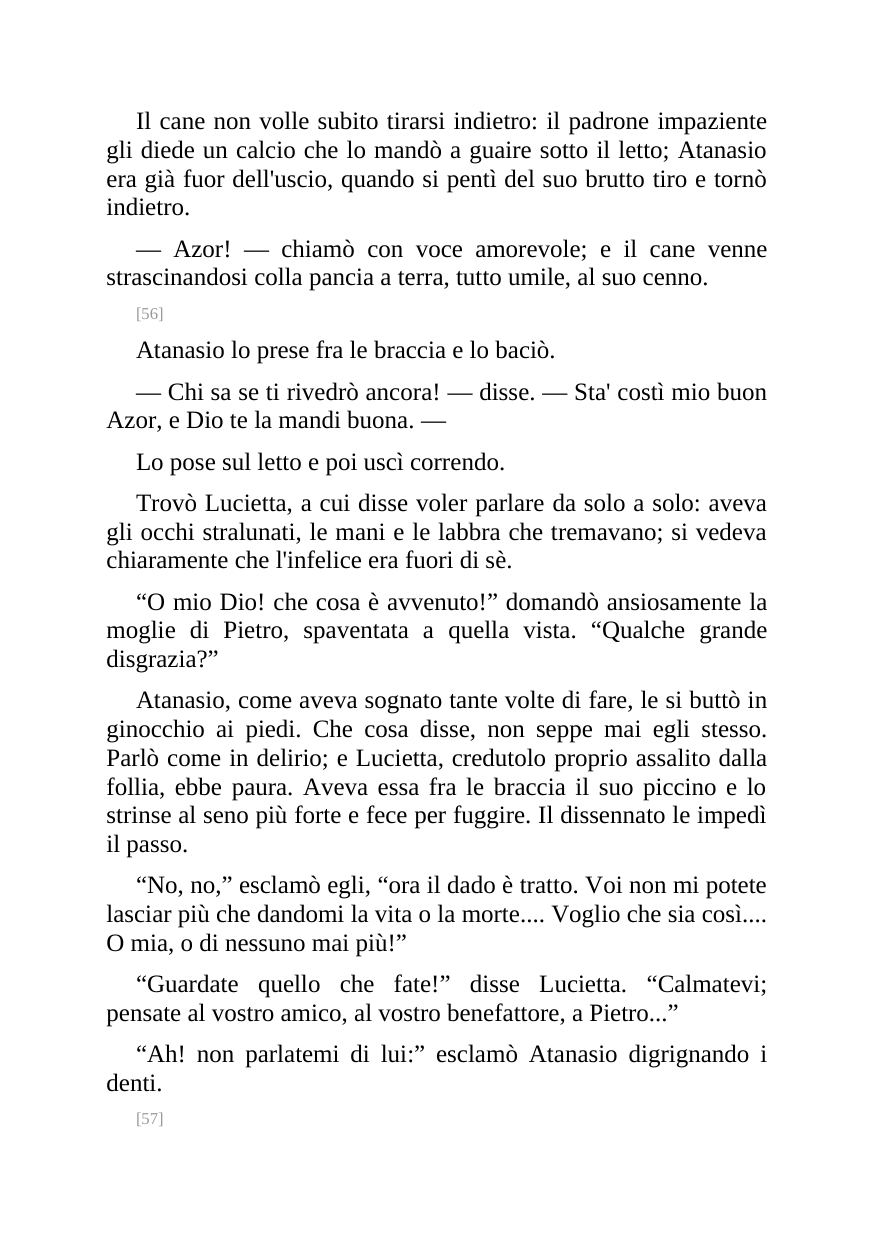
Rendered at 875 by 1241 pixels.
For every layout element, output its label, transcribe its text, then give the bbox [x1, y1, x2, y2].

text “O mio Dio! che cosa è avvenuto!” domandò ansiosamente la moglie di Pietro, spaventata a quella vista. “Qualche grande disgrazia?” [106, 587, 768, 673]
text Atanasio lo prese fra le braccia e lo baciò. [106, 335, 768, 364]
text — Azor! — chiamò con voce amorevole; e il cane venne strascinandosi colla pancia a terra, tutto umile, al suo cenno. [106, 234, 768, 291]
text Il cane non volle subito tirarsi indietro: il padrone impaziente gli diede un calcio che lo mandò a guaire sotto il letto; Atanasio era già fuor dell'uscio, quando si pentì del suo brutto tiro e tornò indietro. [106, 106, 768, 221]
text Lo pose sul letto e poi uscì correndo. [106, 447, 768, 475]
text Trovò Lucietta, a cui disse voler parlare da solo a solo: aveva gli occhi stralunati, le mani e le labbra che tremavano; si vedeva chiaramente che l'infelice era fuori di sè. [106, 488, 768, 574]
text “Guardate quello che fate!” disse Lucietta. “Calmatevi; pensate al vostro amico, al vostro benefattore, a Pietro...” [106, 969, 768, 1027]
text — Chi sa se ti rivedrò ancora! — disse. — Sta' costì mio buon Azor, e Dio te la mandi buona. — [106, 377, 768, 434]
text [57] [106, 1109, 136, 1128]
text [56] [106, 304, 136, 323]
text Atanasio, come aveva sognato tante volte di fare, le si buttò in ginocchio ai piedi. Che cosa disse, non seppe mai egli stesso. Parlò come in delirio; e Lucietta, credutolo proprio assalito dalla follia, ebbe paura. Aveva essa fra le braccia il suo piccino e lo strinse al seno più forte e fece per fuggire. Il dissennato le impedì il passo. [106, 685, 768, 858]
text [57] [164, 1109, 768, 1128]
text “No, no,” esclamò egli, “ora il dado è tratto. Voi non mi potete lasciar più che dandomi la vita o la morte.... Voglio che sia così.... O mia, o di nessuno mai più!” [106, 870, 768, 957]
text [56] [164, 304, 768, 323]
text “Ah! non parlatemi di lui:” esclamò Atanasio digrignando i denti. [106, 1039, 768, 1097]
